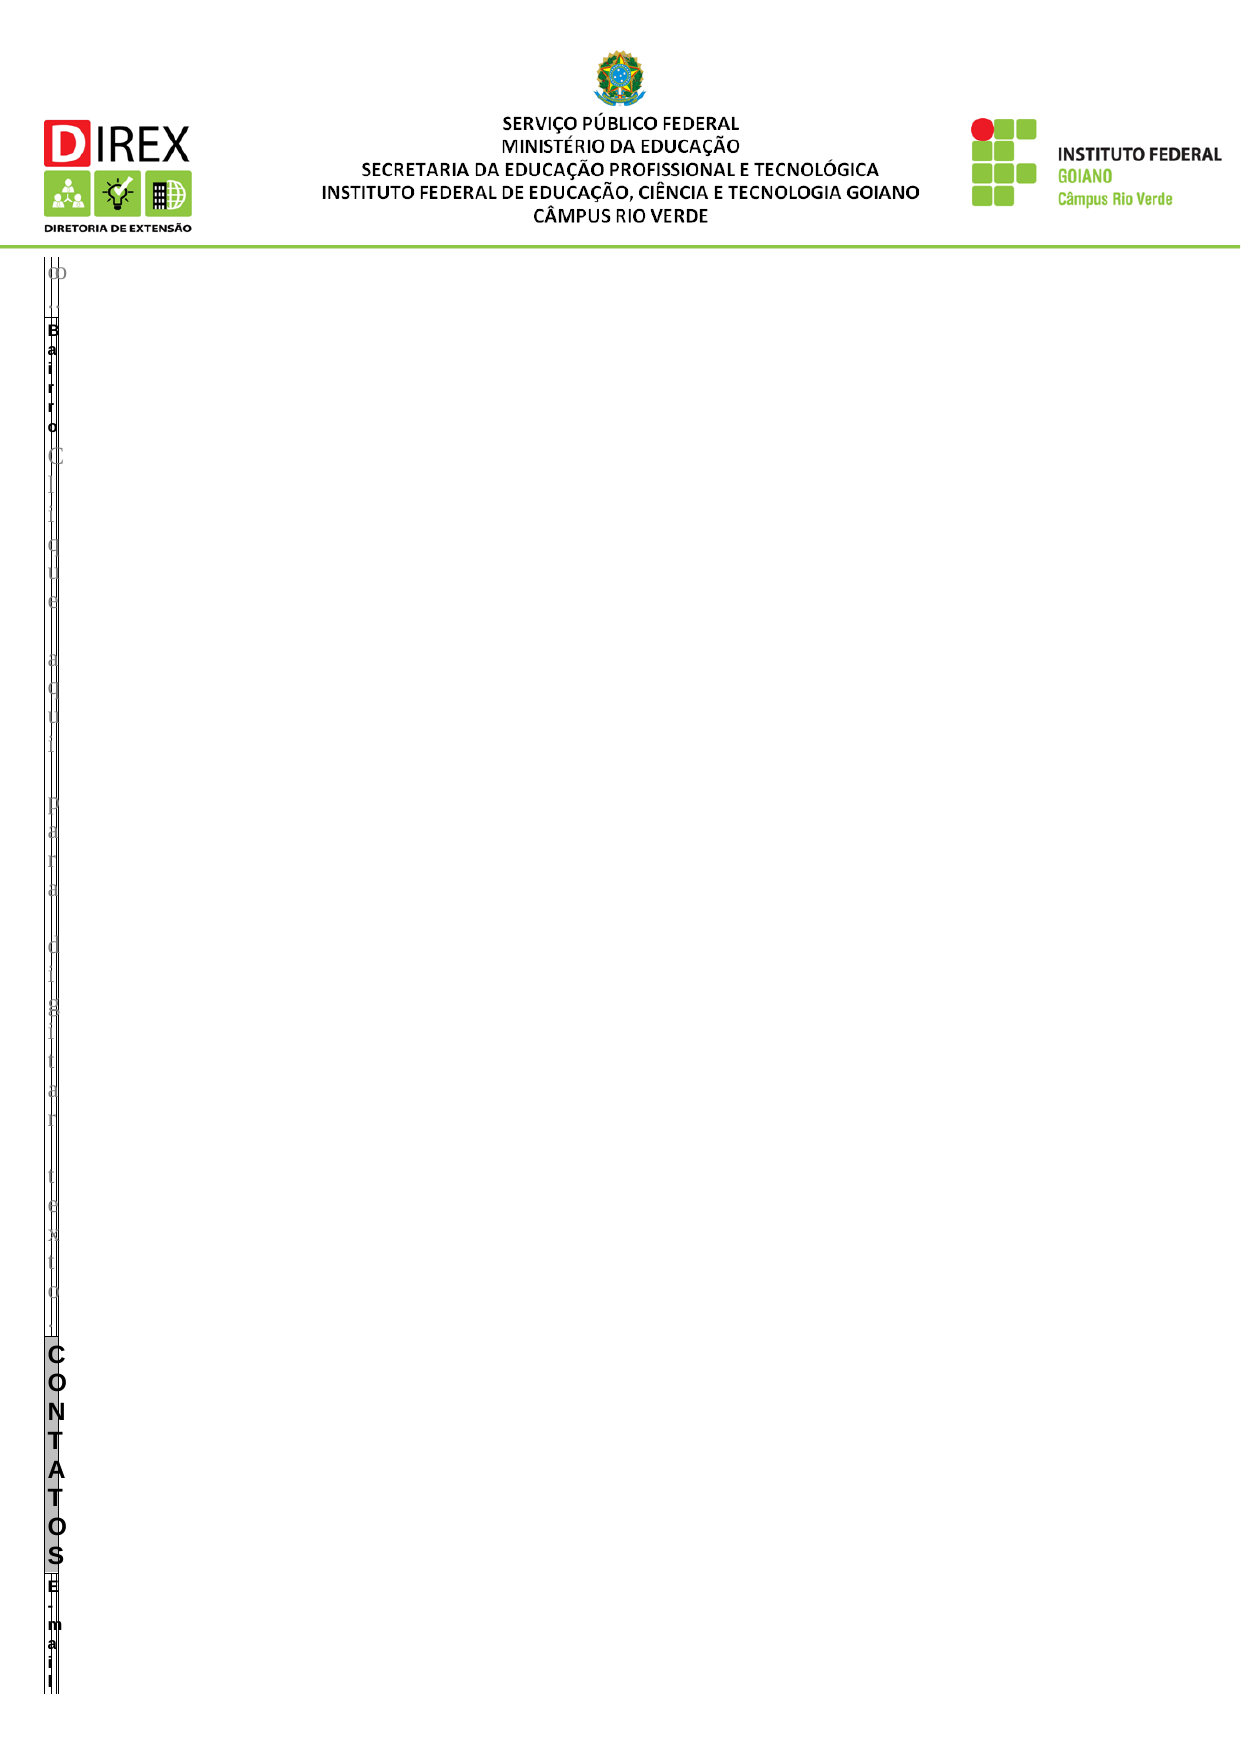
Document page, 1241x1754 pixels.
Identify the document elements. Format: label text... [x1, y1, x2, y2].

table_cell Clique aqui para digitar texto. [45, 439, 51, 1336]
table_cell CONTATOS [45, 1337, 58, 1572]
table_cell Telefone [52, 1648, 56, 1694]
table_cell Bairro [45, 318, 51, 438]
table_cell E-mail [45, 1574, 51, 1694]
table_cell Cidade-UF [52, 354, 56, 424]
